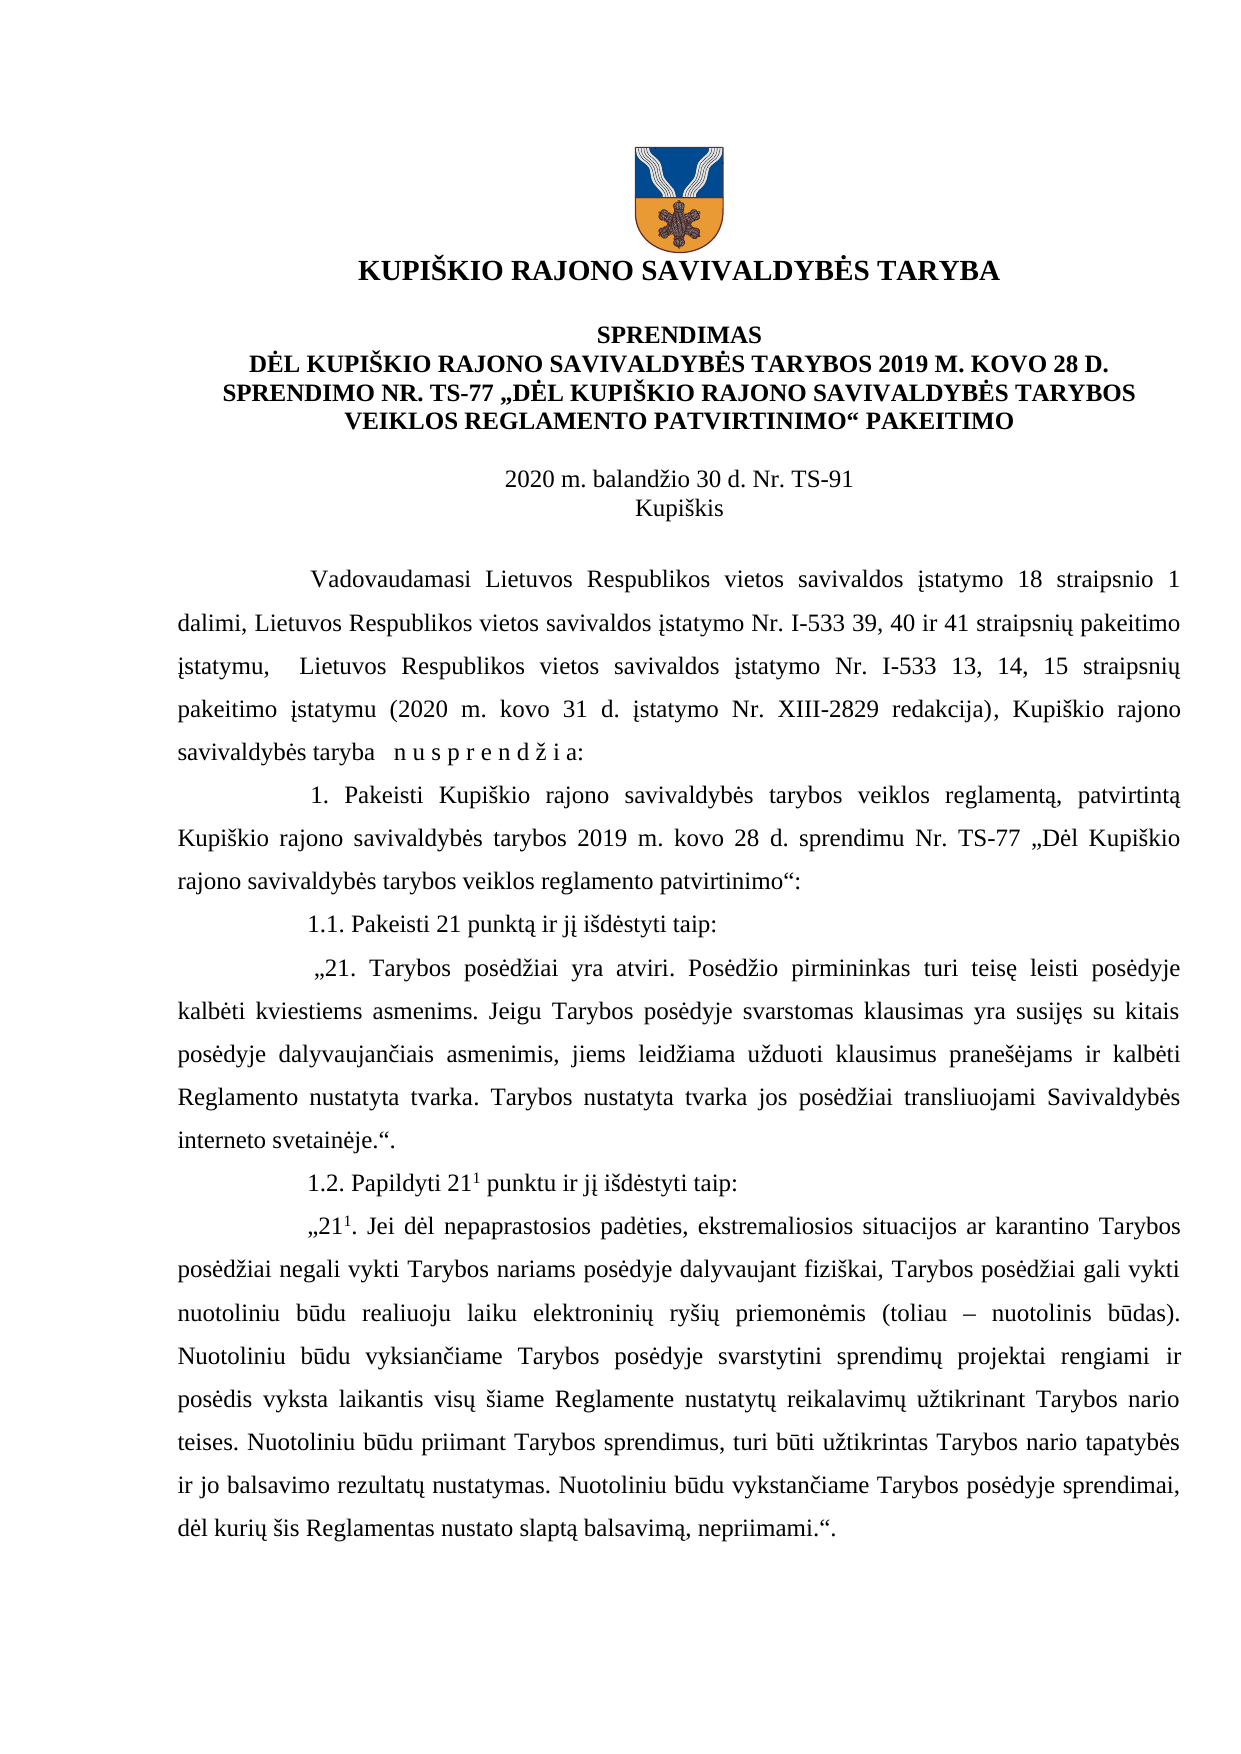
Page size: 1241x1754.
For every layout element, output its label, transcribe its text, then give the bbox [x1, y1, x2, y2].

text Vadovaudamasi Lietuvos Respublikos vietos savivaldos įstatymo 18 straipsnio 1 dalimi, Lietuvos Respublikos vietos savivaldos įstatymo Nr. I-533 39, 40 ir 41 straipsnių pakeitimo įstatymu, Lietuvos Respublikos vietos savivaldos įstatymo Nr. I-533 13, 14, 15 straipsnių pakeitimo įstatymu (2020 m. kovo 31 d. įstatymo Nr. XIII-2829 redakcija), Kupiškio rajono savivaldybės taryba n u s p r e n d ž i a: [177, 564, 1181, 766]
text 1.1. Pakeisti 21 punktą ir jį išdėstyti taip: [177, 909, 1181, 938]
text 2020 m. balandžio 30 d. Nr. TS-91 [177, 464, 1181, 493]
text Kupiškis [177, 493, 1181, 521]
text DĖL KUPIŠKIO RAJONO SAVIVALDYBĖS TARYBOS 2019 M. KOVO 28 D. SPRENDIMO NR. TS-77 „DĖL KUPIŠKIO RAJONO SAVIVALDYBĖS TARYBOS VEIKLOS REGLAMENTO PATVIRTINIMO“ PAKEITIMO [177, 349, 1181, 435]
text KUPIŠKIO RAJONO SAVIVALDYBĖS TARYBA [177, 253, 1181, 287]
text SPRENDIMAS [177, 320, 1181, 349]
text „21. Tarybos posėdžiai yra atviri. Posėdžio pirmininkas turi teisę leisti posėdyje kalbėti kviestiems asmenims. Jeigu Tarybos posėdyje svarstomas klausimas yra susijęs su kitais posėdyje dalyvaujančiais asmenimis, jiems leidžiama užduoti klausimus pranešėjams ir kalbėti Reglamento nustatyta tvarka. Tarybos nustatyta tvarka jos posėdžiai transliuojami Savivaldybės interneto svetainėje.“. [177, 953, 1181, 1154]
text „211. Jei dėl nepaprastosios padėties, ekstremaliosios situacijos ar karantino Tarybos posėdžiai negali vykti Tarybos nariams posėdyje dalyvaujant fiziškai, Tarybos posėdžiai gali vykti nuotoliniu būdu realiuoju laiku elektroninių ryšių priemonėmis (toliau – nuotolinis būdas). Nuotoliniu būdu vyksiančiame Tarybos posėdyje svarstytini sprendimų projektai rengiami ir posėdis vyksta laikantis visų šiame Reglamente nustatytų reikalavimų užtikrinant Tarybos nario teises. Nuotoliniu būdu priimant Tarybos sprendimus, turi būti užtikrintas Tarybos nario tapatybės ir jo balsavimo rezultatų nustatymas. Nuotoliniu būdu vykstančiame Tarybos posėdyje sprendimai, dėl kurių šis Reglamentas nustato slaptą balsavimą, nepriimami.“. [177, 1211, 1181, 1542]
text 1.2. Papildyti 211 punktu ir jį išdėstyti taip: [177, 1168, 1181, 1197]
text 1. Pakeisti Kupiškio rajono savivaldybės tarybos veiklos reglamentą, patvirtintą Kupiškio rajono savivaldybės tarybos 2019 m. kovo 28 d. sprendimu Nr. TS-77 „Dėl Kupiškio rajono savivaldybės tarybos veiklos reglamento patvirtinimo“: [177, 780, 1181, 895]
